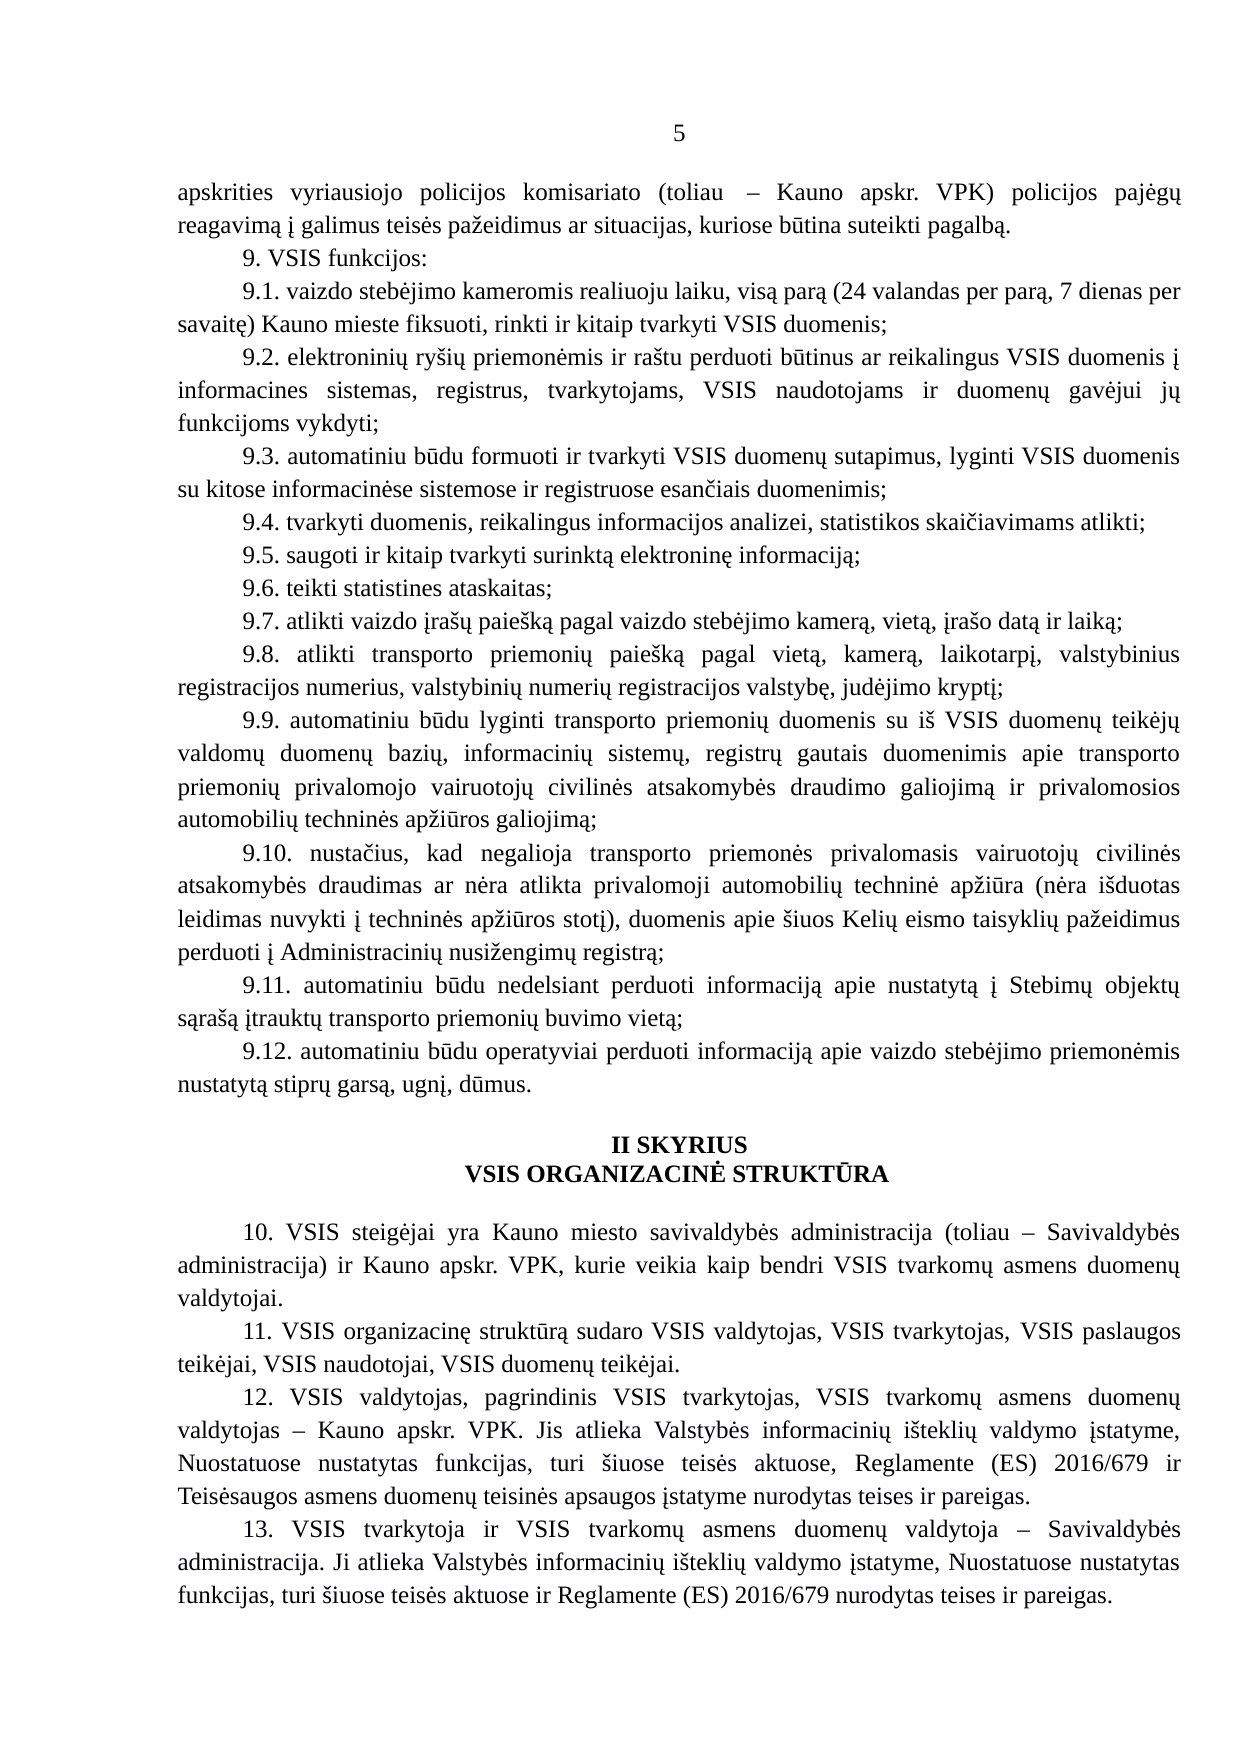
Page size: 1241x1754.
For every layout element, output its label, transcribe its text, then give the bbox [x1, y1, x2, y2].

text 9.8. atlikti transporto priemonių paiešką pagal vietą, kamerą, laikotarpį, valstybinius registracijos numerius, valstybinių numerių registracijos valstybę, judėjimo kryptį; [177, 639, 1181, 701]
text apskrities vyriausiojo policijos komisariato (toliau – Kauno apskr. VPK) policijos pajėgų reagavimą į galimus teisės pažeidimus ar situacijas, kuriose būtina suteikti pagalbą. [177, 177, 1181, 239]
text 12. VSIS valdytojas, pagrindinis VSIS tvarkytojas, VSIS tvarkomų asmens duomenų valdytojas – Kauno apskr. VPK. Jis atlieka Valstybės informacinių išteklių valdymo įstatyme, Nuostatuose nustatytas funkcijas, turi šiuose teisės aktuose, Reglamente (ES) 2016/679 ir Teisėsaugos asmens duomenų teisinės apsaugos įstatyme nurodytas teises ir pareigas. [177, 1382, 1181, 1510]
text 9.10. nustačius, kad negalioja transporto priemonės privalomasis vairuotojų civilinės atsakomybės draudimas ar nėra atlikta privalomoji automobilių techninė apžiūra (nėra išduotas leidimas nuvykti į techninės apžiūros stotį), duomenis apie šiuos Kelių eismo taisyklių pažeidimus perduoti į Administracinių nusižengimų registrą; [177, 838, 1181, 965]
text II SKYRIUS [177, 1131, 1181, 1159]
text 9.5. saugoti ir kitaip tvarkyti surinktą elektroninę informaciją; [177, 540, 1181, 569]
text 9.7. atlikti vaizdo įrašų paiešką pagal vaizdo stebėjimo kamerą, vietą, įrašo datą ir laiką; [177, 606, 1181, 635]
text 9.4. tvarkyti duomenis, reikalingus informacijos analizei, statistikos skaičiavimams atlikti; [177, 507, 1181, 536]
text 9.9. automatiniu būdu lyginti transporto priemonių duomenis su iš VSIS duomenų teikėjų valdomų duomenų bazių, informacinių sistemų, registrų gautais duomenimis apie transporto priemonių privalomojo vairuotojų civilinės atsakomybės draudimo galiojimą ir privalomosios automobilių techninės apžiūros galiojimą; [177, 706, 1181, 833]
text 13. VSIS tvarkytoja ir VSIS tvarkomų asmens duomenų valdytoja – Savivaldybės administracija. Ji atlieka Valstybės informacinių išteklių valdymo įstatyme, Nuostatuose nustatytas funkcijas, turi šiuose teisės aktuose ir Reglamente (ES) 2016/679 nurodytas teises ir pareigas. [177, 1514, 1181, 1609]
text 9.3. automatiniu būdu formuoti ir tvarkyti VSIS duomenų sutapimus, lyginti VSIS duomenis su kitose informacinėse sistemose ir registruose esančiais duomenimis; [177, 441, 1181, 503]
text 9.1. vaizdo stebėjimo kameromis realiuoju laiku, visą parą (24 valandas per parą, 7 dienas per savaitę) Kauno mieste fiksuoti, rinkti ir kitaip tvarkyti VSIS duomenis; [177, 276, 1181, 338]
text 11. VSIS organizacinę struktūrą sudaro VSIS valdytojas, VSIS tvarkytojas, VSIS paslaugos teikėjai, VSIS naudotojai, VSIS duomenų teikėjai. [177, 1316, 1181, 1378]
text 9.6. teikti statistines ataskaitas; [177, 573, 1181, 602]
text 9.11. automatiniu būdu nedelsiant perduoti informaciją apie nustatytą į Stebimų objektų sąrašą įtrauktų transporto priemonių buvimo vietą; [177, 970, 1181, 1031]
text 9. VSIS funkcijos: [177, 243, 1181, 272]
text VSIS ORGANIZACINĖ STRUKTŪRA [177, 1159, 1181, 1188]
text 10. VSIS steigėjai yra Kauno miesto savivaldybės administracija (toliau – Savivaldybės administracija) ir Kauno apskr. VPK, kurie veikia kaip bendri VSIS tvarkomų asmens duomenų valdytojai. [177, 1217, 1181, 1312]
text 9.12. automatiniu būdu operatyviai perduoti informaciją apie vaizdo stebėjimo priemonėmis nustatytą stiprų garsą, ugnį, dūmus. [177, 1036, 1181, 1097]
text 9.2. elektroninių ryšių priemonėmis ir raštu perduoti būtinus ar reikalingus VSIS duomenis į informacines sistemas, registrus, tvarkytojams, VSIS naudotojams ir duomenų gavėjui jų funkcijoms vykdyti; [177, 342, 1181, 437]
